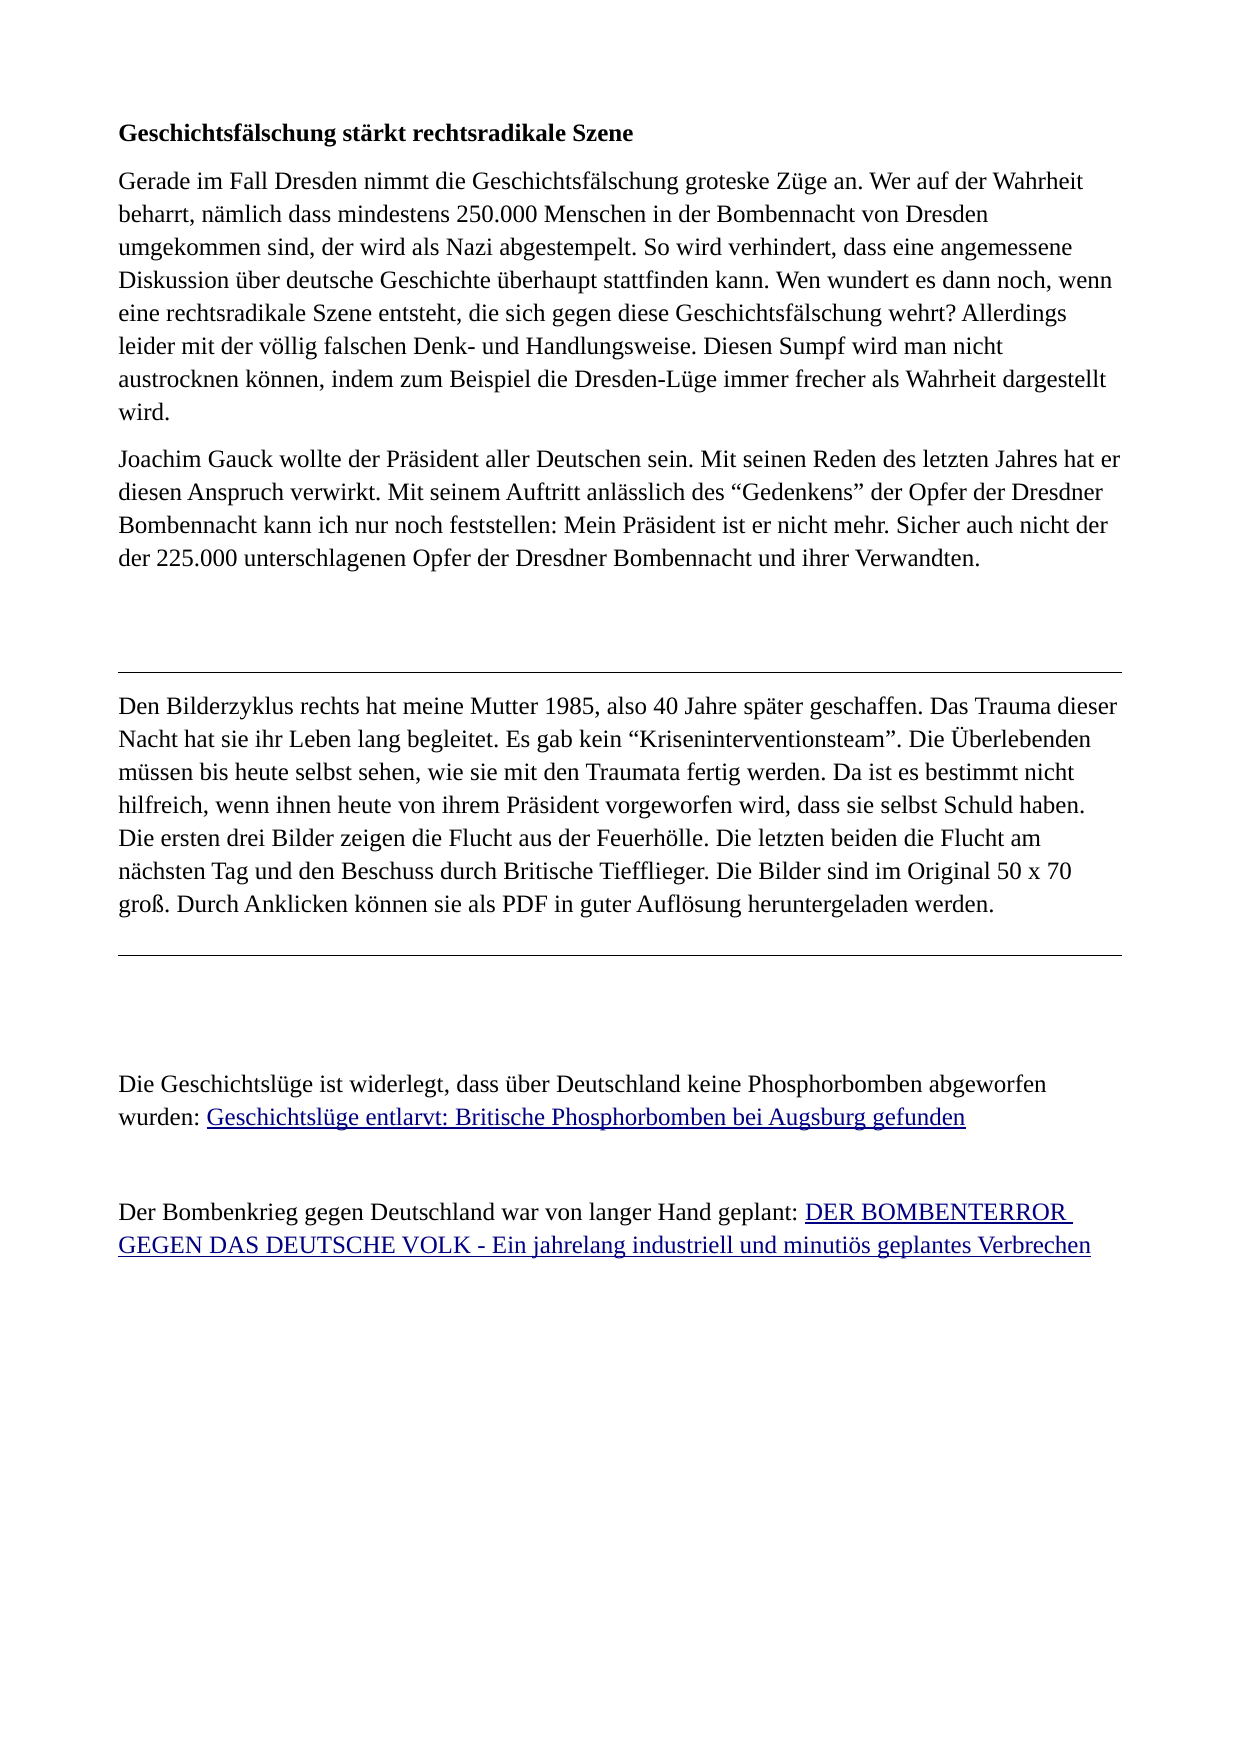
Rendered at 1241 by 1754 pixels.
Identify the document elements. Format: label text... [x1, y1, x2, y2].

text Der Bombenkrieg gegen Deutschland war von langer Hand geplant: DER BOMBENTERROR GEGEN DAS DEUTSCHE VOLK - Ein jahrelang industriell und minutiös geplantes Verbrechen [118, 1197, 1122, 1259]
text Die Geschichtslüge ist widerlegt, dass über Deutschland keine Phosphorbomben abgeworfen wurden: Geschichtslüge entlarvt: Britische Phosphorbomben bei Augsburg gefunden [118, 1069, 1122, 1131]
text Den Bilderzyklus rechts hat meine Mutter 1985, also 40 Jahre später geschaffen. Das Trauma dieser Nacht hat sie ihr Leben lang begleitet. Es gab kein “Kriseninterventionsteam”. Die Überlebenden müssen bis heute selbst sehen, wie sie mit den Traumata fertig werden. Da ist es bestimmt nicht hilfreich, wenn ihnen heute von ihrem Präsident vorgeworfen wird, dass sie selbst Schuld haben. Die ersten drei Bilder zeigen die Flucht aus der Feuerhölle. Die letzten beiden die Flucht am nächsten Tag und den Beschuss durch Britische Tiefflieger. Die Bilder sind im Original 50 x 70 groß. Durch Anklicken können sie als PDF in guter Auflösung heruntergeladen werden. [118, 691, 1122, 955]
text Joachim Gauck wollte der Präsident aller Deutschen sein. Mit seinen Reden des letzten Jahres hat er diesen Anspruch verwirkt. Mit seinem Auftritt anlässlich des “Gedenkens” der Opfer der Dresdner Bombennacht kann ich nur noch feststellen: Mein Präsident ist er nicht mehr. Sicher auch nicht der der 225.000 unterschlagenen Opfer der Dresdner Bombennacht und ihrer Verwandten. [118, 444, 1122, 572]
text Gerade im Fall Dresden nimmt die Geschichtsfälschung groteske Züge an. Wer auf der Wahrheit beharrt, nämlich dass mindestens 250.000 Menschen in der Bombennacht von Dresden umgekommen sind, der wird als Nazi abgestempelt. So wird verhindert, dass eine angemessene Diskussion über deutsche Geschichte überhaupt stattfinden kann. Wen wundert es dann noch, wenn eine rechtsradikale Szene entsteht, die sich gegen diese Geschichtsfälschung wehrt? Allerdings leider mit der völlig falschen Denk- und Handlungsweise. Diesen Sumpf wird man nicht austrocknen können, indem zum Beispiel die Dresden-Lüge immer frecher als Wahrheit dargestellt wird. [118, 166, 1122, 426]
text Geschichtsfälschung stärkt rechtsradikale Szene [118, 118, 1122, 147]
